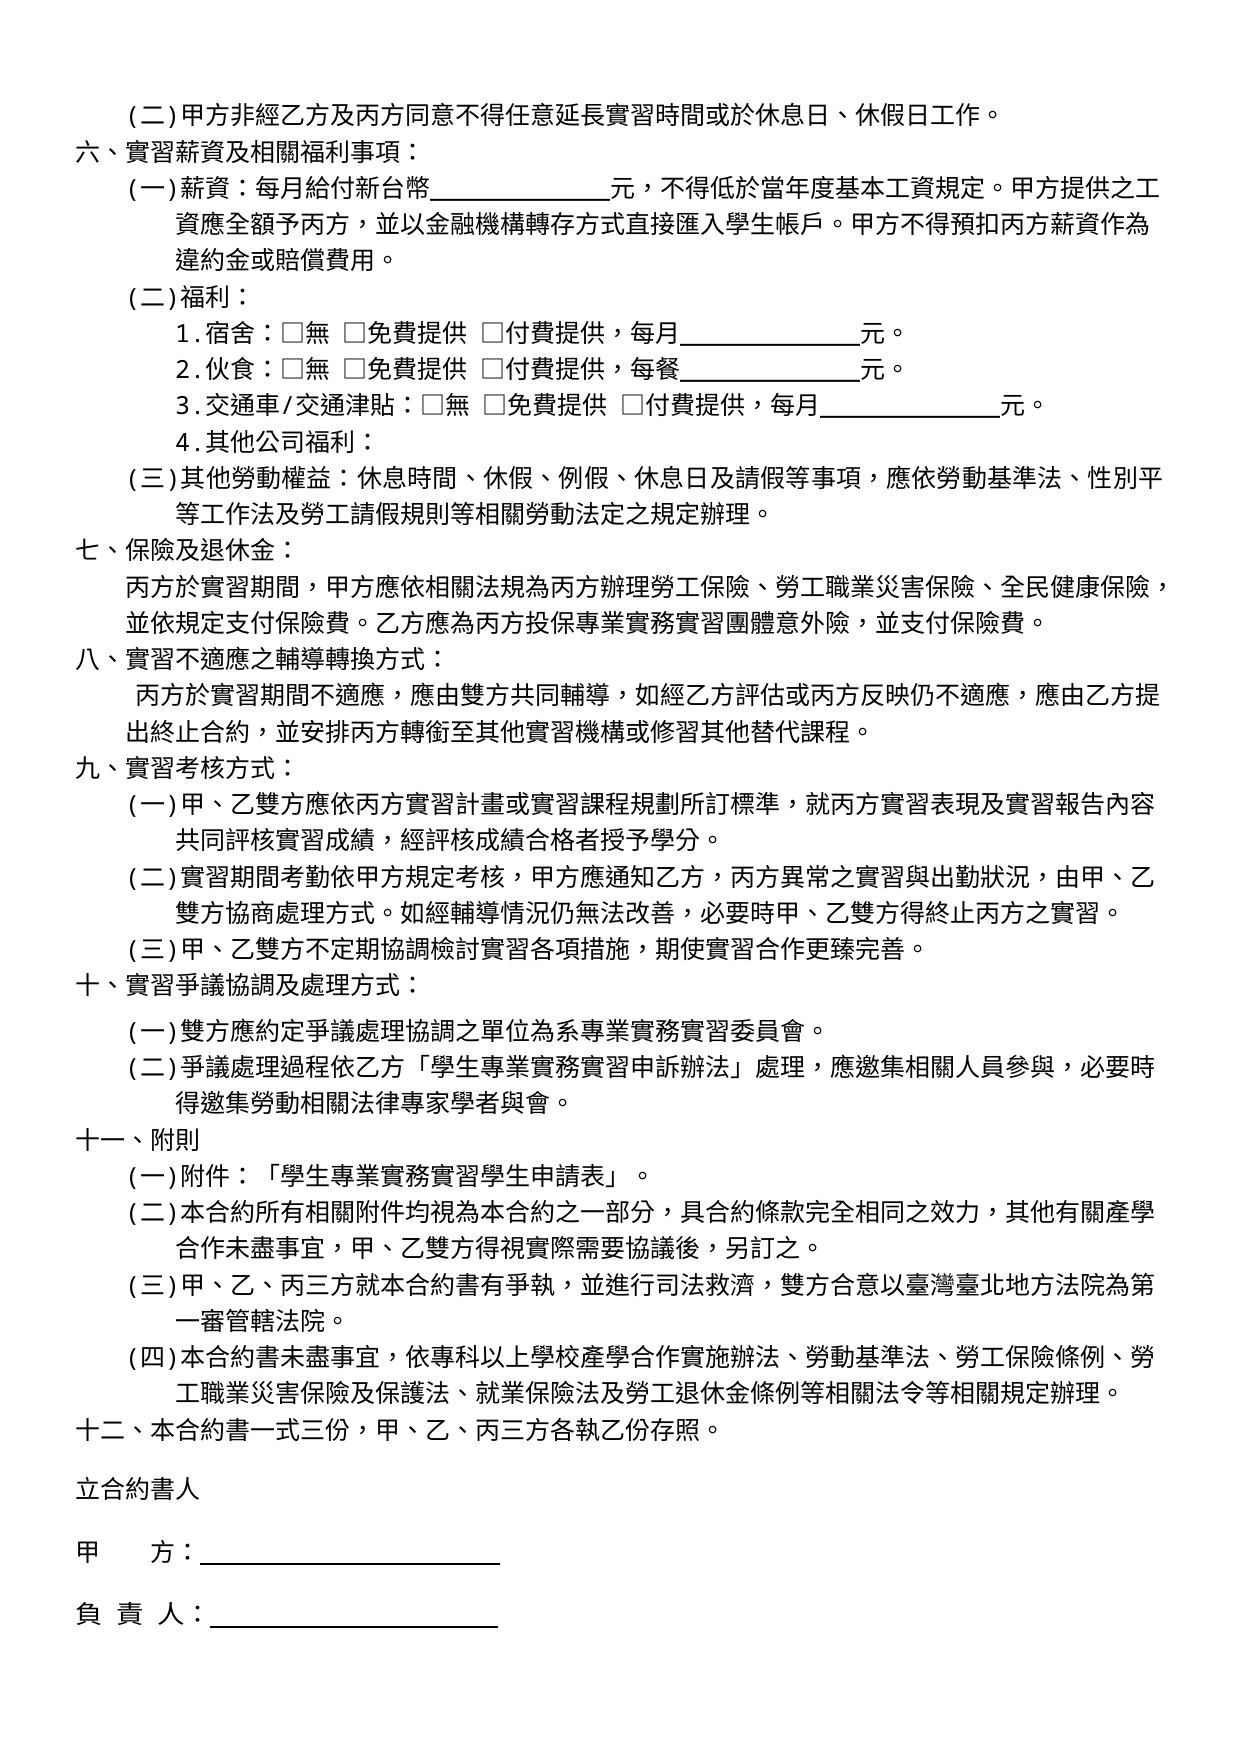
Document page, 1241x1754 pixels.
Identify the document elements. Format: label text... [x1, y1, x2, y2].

text 十一、附則 [75, 1120, 1165, 1156]
text (一)薪資：每月給付新台幣____________元，不得低於當年度基本工資規定。甲方提供之工資應全額予丙方，並以金融機構轉存方式直接匯入學生帳戶。甲方不得預扣丙方薪資作為違約金或賠償費用。 [125, 168, 1165, 277]
text 1.宿舍：□無 □免費提供 □付費提供，每月____________元。 [175, 313, 1165, 349]
text (二)實習期間考勤依甲方規定考核，甲方應通知乙方，丙方異常之實習與出勤狀況，由甲、乙雙方協商處理方式。如經輔導情況仍無法改善，必要時甲、乙雙方得終止丙方之實習。 [125, 857, 1165, 929]
text (二)本合約所有相關附件均視為本合約之一部分，具合約條款完全相同之效力，其他有關產學合作未盡事宜，甲、乙雙方得視實際需要協議後，另訂之。 [125, 1193, 1165, 1265]
text 丙方於實習期間不適應，應由雙方共同輔導，如經乙方評估或丙方反映仍不適應，應由乙方提出終止合約，並安排丙方轉銜至其他實習機構或修習其他替代課程。 [75, 676, 1165, 748]
text 十二、本合約書一式三份，甲、乙、丙三方各執乙份存照。 [75, 1410, 1165, 1446]
text (三)其他勞動權益：休息時間、休假、例假、休息日及請假等事項，應依勞動基準法、性別平等工作法及勞工請假規則等相關勞動法定之規定辦理。 [125, 458, 1165, 531]
text 3.交通車/交通津貼：□無 □免費提供 □付費提供，每月____________元。 [175, 386, 1165, 422]
text 九、實習考核方式： [75, 748, 1165, 784]
text 立合約書人 [75, 1446, 1165, 1509]
text 六、實習薪資及相關福利事項： [75, 132, 1165, 168]
text 七、保險及退休金： [75, 531, 1165, 567]
text 4.其他公司福利： [175, 422, 1165, 458]
text (三)甲、乙、丙三方就本合約書有爭執，並進行司法救濟，雙方合意以臺灣臺北地方法院為第一審管轄法院。 [125, 1265, 1165, 1338]
text 甲 方： [75, 1509, 1165, 1571]
text 2.伙食：□無 □免費提供 □付費提供，每餐____________元。 [175, 349, 1165, 386]
text (二)爭議處理過程依乙方「學生專業實務實習申訴辦法」處理，應邀集相關人員參與，必要時得邀集勞動相關法律專家學者與會。 [125, 1048, 1165, 1120]
text (三)甲、乙雙方不定期協調檢討實習各項措施，期使實習合作更臻完善。 [125, 929, 1165, 966]
text (四)本合約書未盡事宜，依專科以上學校產學合作實施辦法、勞動基準法、勞工保險條例、勞工職業災害保險及保護法、就業保險法及勞工退休金條例等相關法令等相關規定辦理。 [125, 1338, 1165, 1410]
text 十、實習爭議協調及處理方式： [75, 966, 1165, 1002]
text (一)甲、乙雙方應依丙方實習計畫或實習課程規劃所訂標準，就丙方實習表現及實習報告內容共同評核實習成績，經評核成績合格者授予學分。 [125, 784, 1165, 857]
text 負 責 人： [75, 1571, 1165, 1634]
text (一)附件：「學生專業實務實習學生申請表」。 [125, 1156, 1165, 1193]
text 八、實習不適應之輔導轉換方式： [75, 639, 1165, 676]
text (二)甲方非經乙方及丙方同意不得任意延長實習時間或於休息日、休假日工作。 [125, 96, 1165, 132]
text (一)雙方應約定爭議處理協調之單位為系專業實務實習委員會。 [125, 1011, 1165, 1048]
text (二)福利： [125, 277, 1165, 313]
text 丙方於實習期間，甲方應依相關法規為丙方辦理勞工保險、勞工職業災害保險、全民健康保險，並依規定支付保險費。乙方應為丙方投保專業實務實習團體意外險，並支付保險費。 [125, 567, 1165, 639]
